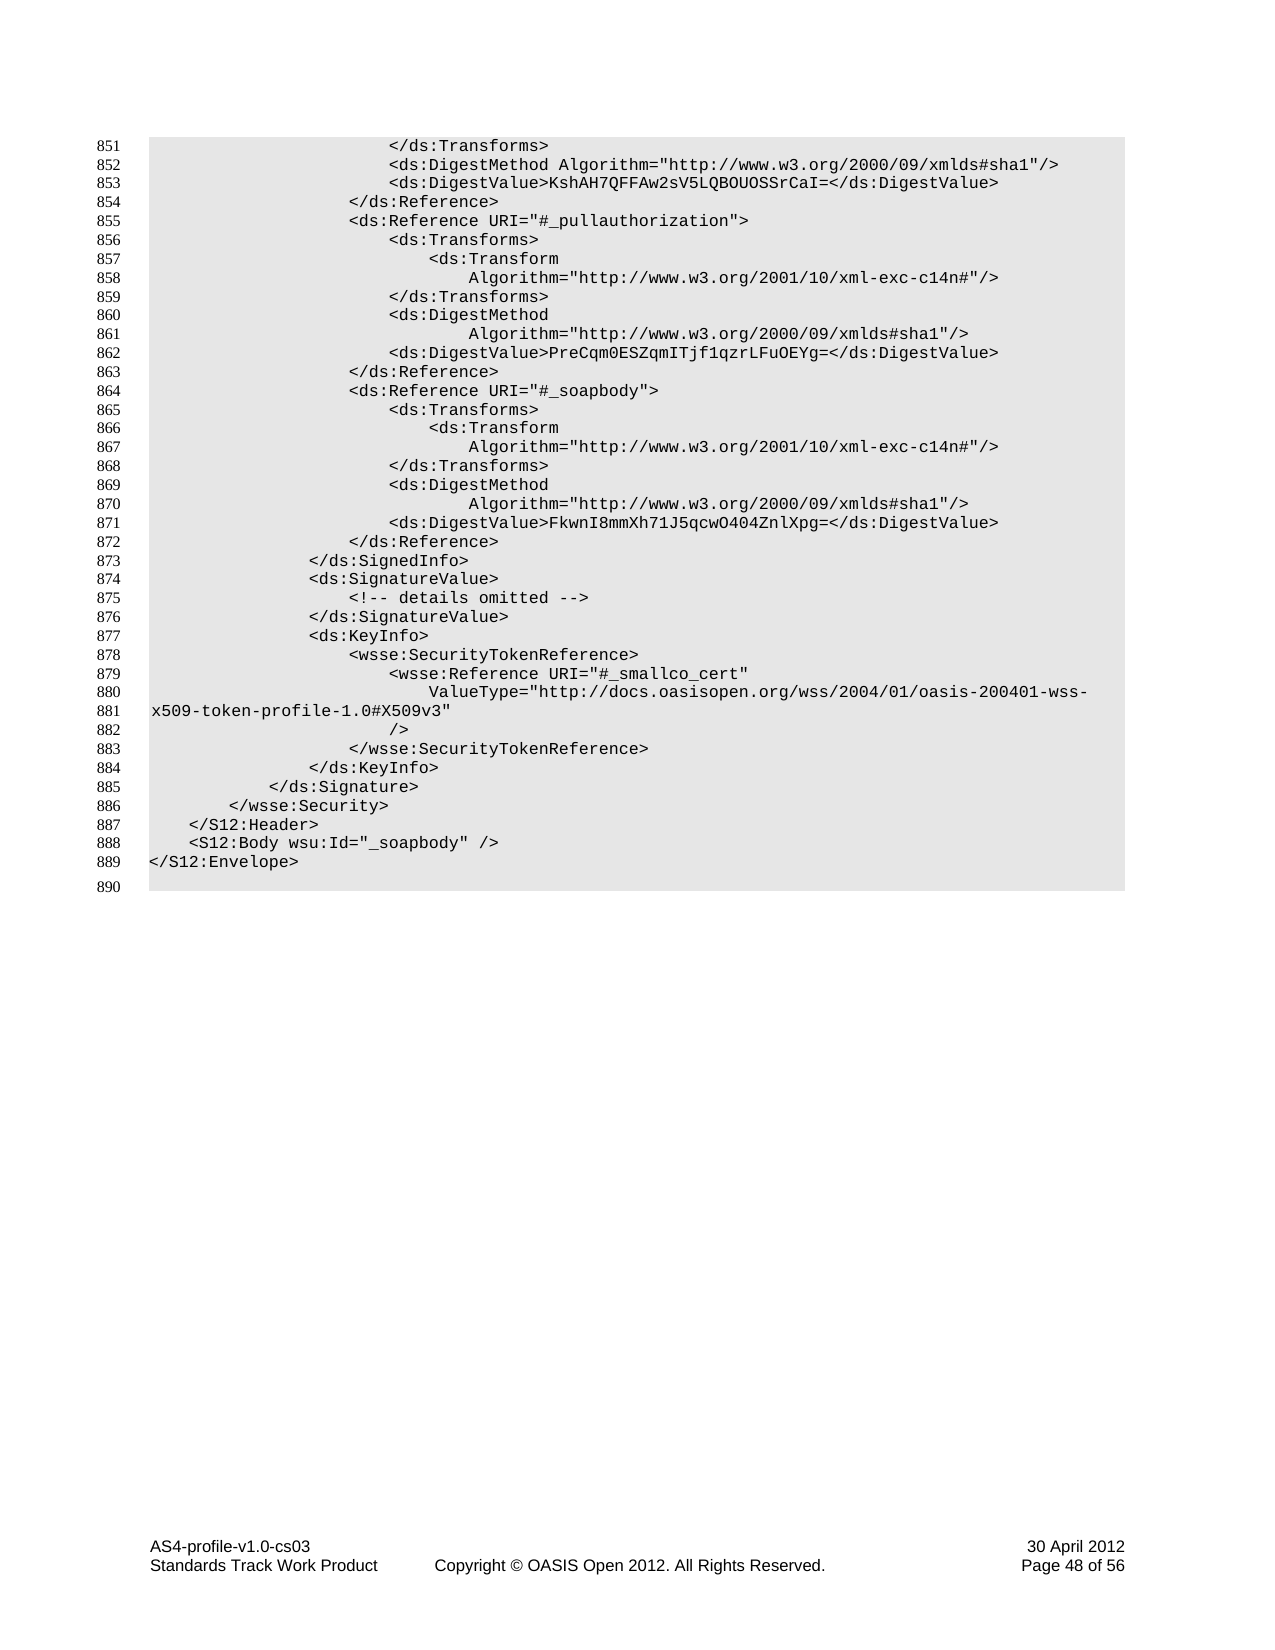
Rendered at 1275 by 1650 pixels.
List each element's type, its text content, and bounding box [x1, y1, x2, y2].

text <ds:SignatureValue> [149, 571, 1125, 590]
text <ds:Transforms> [149, 232, 1125, 250]
text </ds:Transforms> [149, 137, 1125, 156]
text </ds:Reference> [149, 194, 1125, 213]
text <ds:DigestMethod [149, 477, 1125, 496]
text </ds:KeyInfo> [149, 759, 1125, 778]
text </wsse:Security> [149, 797, 1125, 816]
text <ds:Reference URI="#_soapbody"> [149, 382, 1125, 401]
text </ds:Reference> [149, 363, 1125, 382]
text Algorithm="http://www.w3.org/2001/10/xml-exc-c14n#"/> [149, 439, 1125, 458]
text </ds:Signature> [149, 778, 1125, 797]
text </ds:Transforms> [149, 288, 1125, 307]
text Algorithm="http://www.w3.org/2000/09/xmlds#sha1"/> [149, 326, 1125, 345]
text <S12:Body wsu:Id="_soapbody" /> [149, 835, 1125, 854]
text </ds:SignedInfo> [149, 552, 1125, 571]
text <ds:DigestValue>FkwnI8mmXh71J5qcwO404ZnlXpg=</ds:DigestValue> [149, 514, 1125, 533]
text <ds:Reference URI="#_pullauthorization"> [149, 213, 1125, 232]
text <ds:Transform [149, 420, 1125, 439]
text </ds:Reference> [149, 533, 1125, 552]
text <ds:DigestMethod [149, 307, 1125, 326]
text <wsse:Reference URI="#_smallco_cert" [149, 665, 1125, 684]
text ValueType="http://docs.oasisopen.org/wss/2004/01/oasis-200401-wss-x509-token-profile-1.0#X509v3" [149, 684, 1125, 722]
text <ds:DigestValue>KshAH7QFFAw2sV5LQBOUOSSrCaI=</ds:DigestValue> [149, 175, 1125, 194]
text <ds:DigestValue>PreCqm0ESZqmITjf1qzrLFuOEYg=</ds:DigestValue> [149, 345, 1125, 363]
text <ds:KeyInfo> [149, 627, 1125, 646]
text <ds:Transforms> [149, 401, 1125, 420]
text <wsse:SecurityTokenReference> [149, 646, 1125, 665]
text Algorithm="http://www.w3.org/2001/10/xml-exc-c14n#"/> [149, 269, 1125, 288]
text </ds:Transforms> [149, 458, 1125, 477]
text <!-- details omitted --> [149, 590, 1125, 609]
text <ds:DigestMethod Algorithm="http://www.w3.org/2000/09/xmlds#sha1"/> [149, 156, 1125, 175]
text /> [149, 722, 1125, 741]
text </wsse:SecurityTokenReference> [149, 741, 1125, 759]
text </S12:Envelope> [149, 854, 1125, 873]
text Algorithm="http://www.w3.org/2000/09/xmlds#sha1"/> [149, 496, 1125, 514]
text </ds:SignatureValue> [149, 609, 1125, 627]
text <ds:Transform [149, 250, 1125, 269]
text </S12:Header> [149, 816, 1125, 835]
